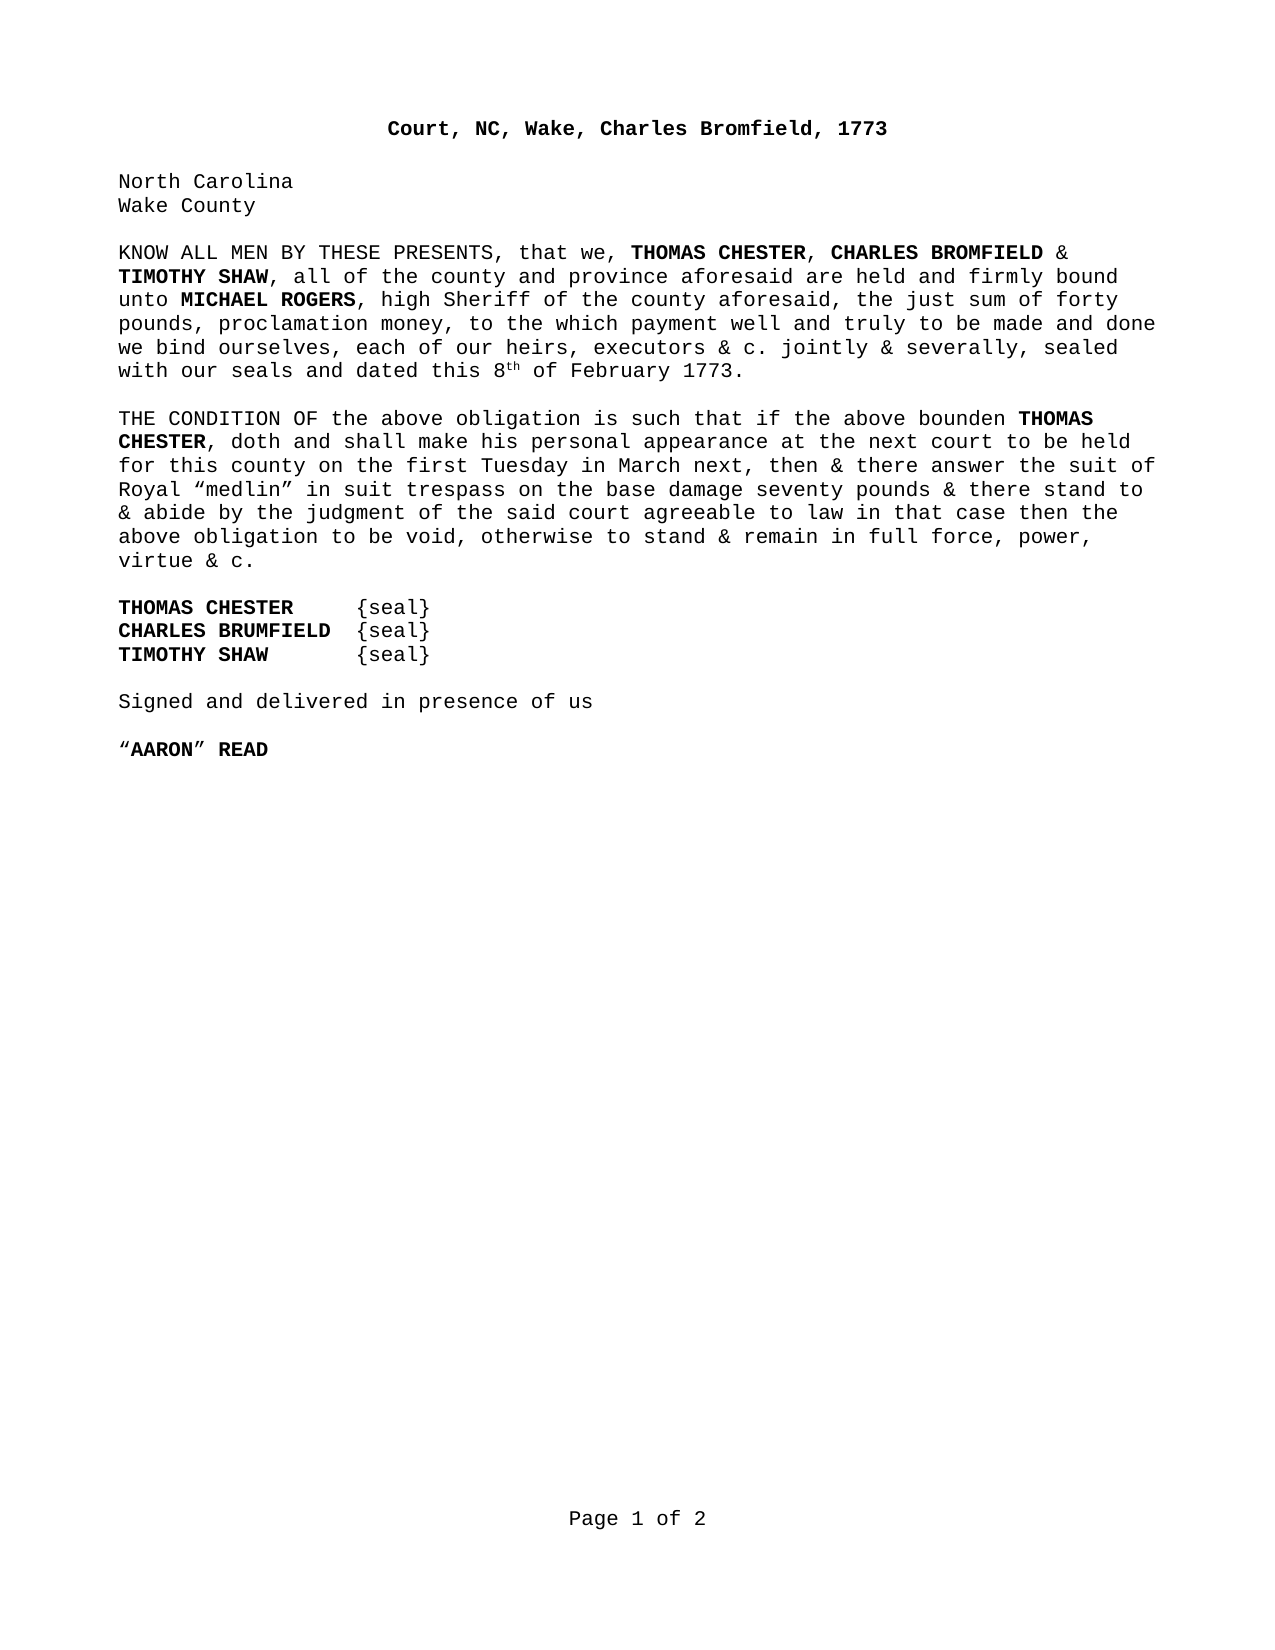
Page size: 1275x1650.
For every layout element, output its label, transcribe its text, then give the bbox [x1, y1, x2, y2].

text North Carolina [118, 171, 1157, 195]
text CHARLES BRUMFIELD {seal} [118, 621, 1157, 644]
text THOMAS CHESTER {seal} [118, 597, 1157, 621]
text The condition of the above obligation is such that if the above bounden THOMAS CHESTER, doth and shall make his personal appearance at the next court to be held for this county on the first Tuesday in March next, then & there answer the suit of Royal “medlin” in suit trespass on the base damage seventy pounds & there stand to & abide by the judgment of the said court agreeable to law in that case then the above obligation to be void, otherwise to stand & remain in full force, power, virtue & c. [118, 408, 1157, 573]
text Signed and delivered in presence of us [118, 691, 1157, 715]
text Wake County [118, 195, 1157, 218]
text “Aaron” Read [118, 739, 1157, 762]
text TIMOTHY SHAW {seal} [118, 644, 1157, 668]
text Know all men by these presents, that we, Thomas Chester, Charles Bromfield & Timothy Shaw, all of the county and province aforesaid are held and firmly bound unto Michael Rogers, high Sheriff of the county aforesaid, the just sum of forty pounds, proclamation money, to the which payment well and truly to be made and done we bind ourselves, each of our heirs, executors & c. jointly & severally, sealed with our seals and dated this 8th of February 1773. [118, 242, 1157, 384]
